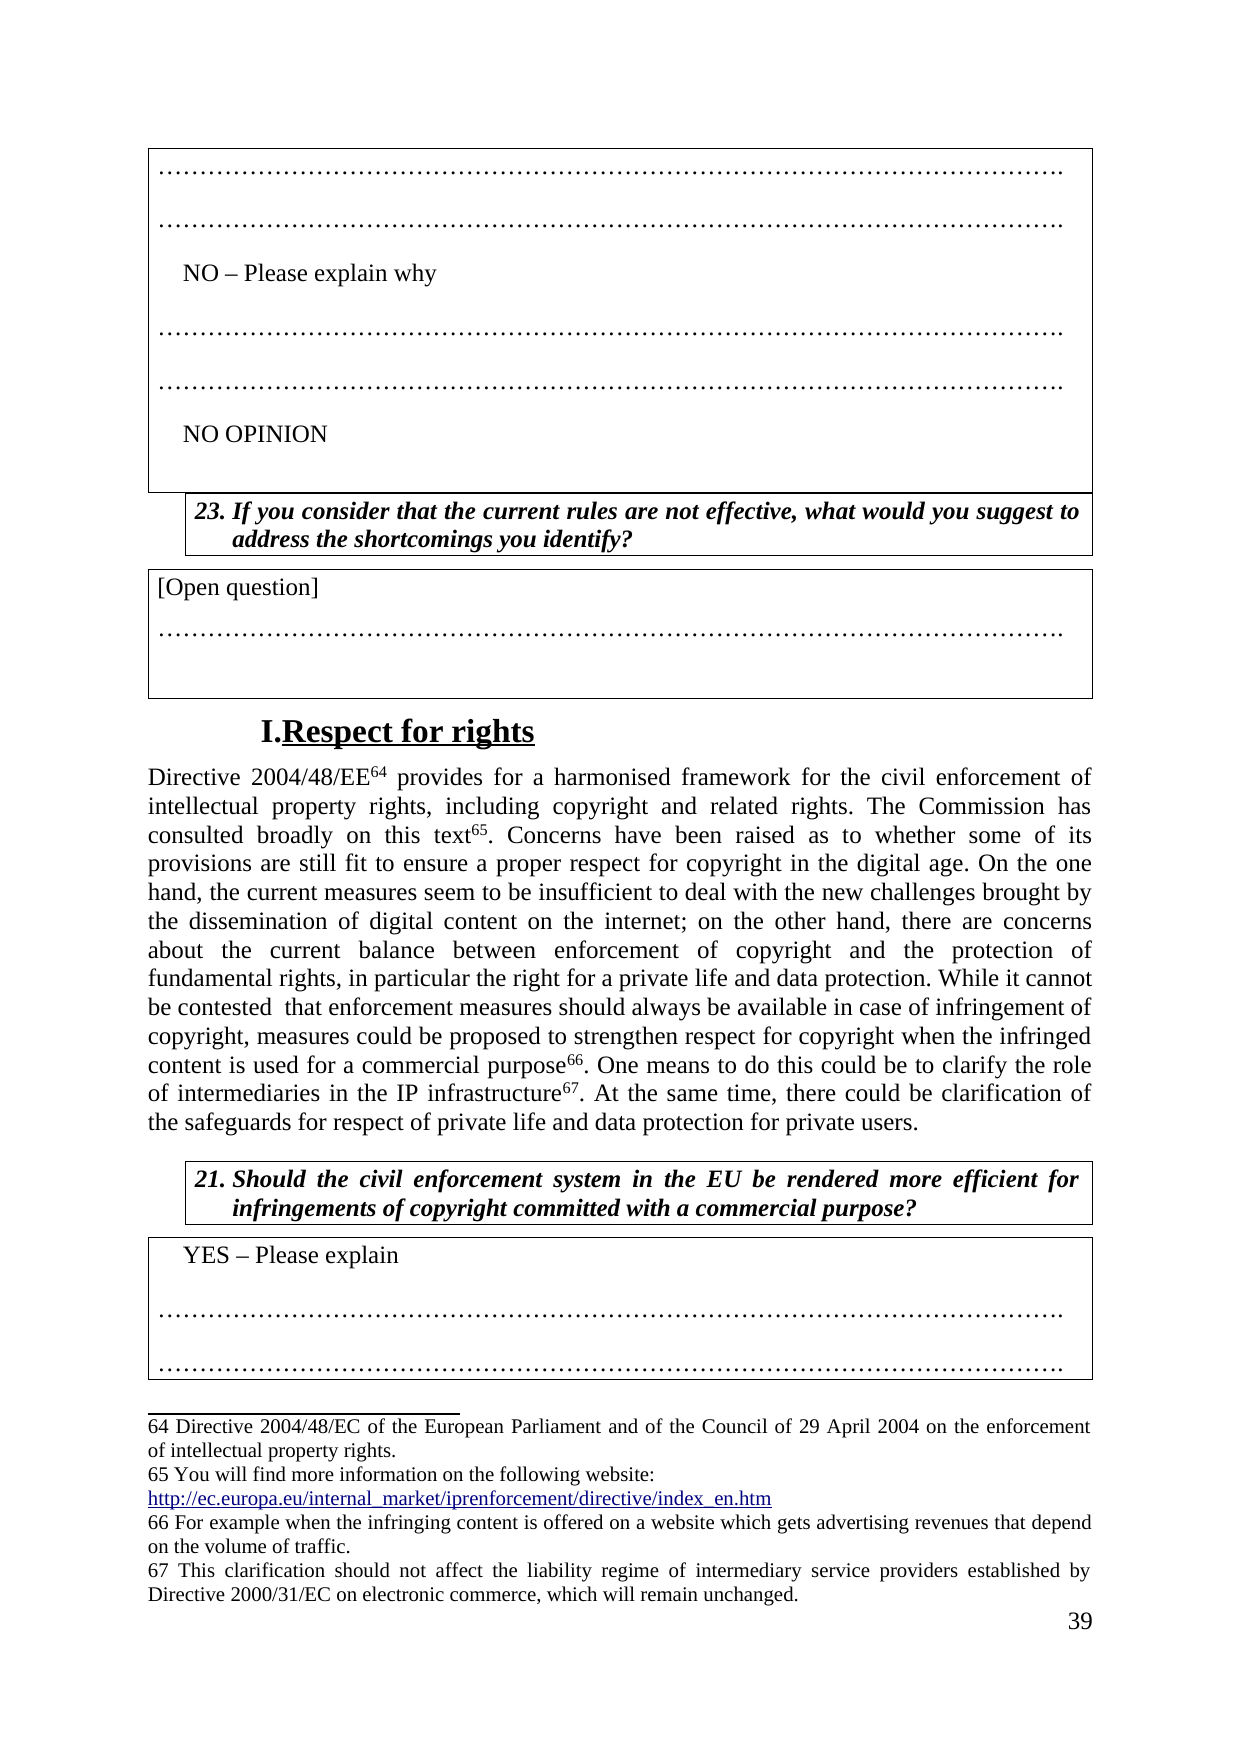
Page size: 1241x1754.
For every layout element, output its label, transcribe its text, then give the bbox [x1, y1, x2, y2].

text Directive 2004/48/EE provides for a harmonised framework for the civil enforcement of intellectual property rights, including copyright and related rights. The Commission has consulted broadly on this text. Concerns have been raised as to whether some of its provisions are still fit to ensure a proper respect for copyright in the digital age. On the one hand, the current measures seem to be insufficient to deal with the new challenges brought by the dissemination of digital content on the internet; on the other hand, there are concerns about the current balance between enforcement of copyright and the protection of fundamental rights, in particular the right for a private life and data protection. While it cannot be contested that enforcement measures should always be available in case of infringement of copyright, measures could be proposed to strengthen respect for copyright when the infringed content is used for a commercial purpose. One means to do this could be to clarify the role of intermediaries in the IP infrastructure. At the same time, there could be clarification of the safeguards for respect of private life and data protection for private users. [148, 762, 1093, 1136]
text ………………………………………………………………………………………………. [149, 363, 1092, 394]
text ………………………………………………………………………………………………. [149, 201, 1092, 233]
text ………………………………………………………………………………………………. [149, 1291, 1092, 1323]
text ………………………………………………………………………………………………. [149, 610, 1092, 642]
list If you consider that the current rules are not effective, what would you suggest to address the shortcomings you identify? [186, 494, 1092, 555]
text This clarification should not affect the liability regime of intermediary service providers established by Directive 2000/31/EC on electronic commerce, which will remain unchanged. [148, 1558, 1093, 1606]
text ………………………………………………………………………………………………. [149, 1345, 1092, 1379]
title Respect for rights [244, 711, 1093, 750]
text ………………………………………………………………………………………………. [149, 309, 1092, 341]
text For example when the infringing content is offered on a website which gets advertising revenues that depend on the volume of traffic. [148, 1510, 1093, 1558]
text You will find more information on the following website: http://ec.europa.eu/internal_market/iprenforcement/directive/index_en.htm [148, 1462, 1093, 1510]
text [Open question] [149, 570, 1092, 601]
text ………………………………………………………………………………………………. [149, 149, 1092, 179]
text  NO OPINION [149, 416, 1092, 448]
list Should the civil enforcement system in the EU be rendered more efficient for infringements of copyright committed with a commercial purpose? [186, 1162, 1092, 1224]
text  YES – Please explain [149, 1238, 1092, 1269]
text  NO – Please explain why [149, 255, 1092, 287]
text Directive 2004/48/EC of the European Parliament and of the Council of 29 April 2004 on the enforcement of intellectual property rights. [148, 1414, 1093, 1462]
